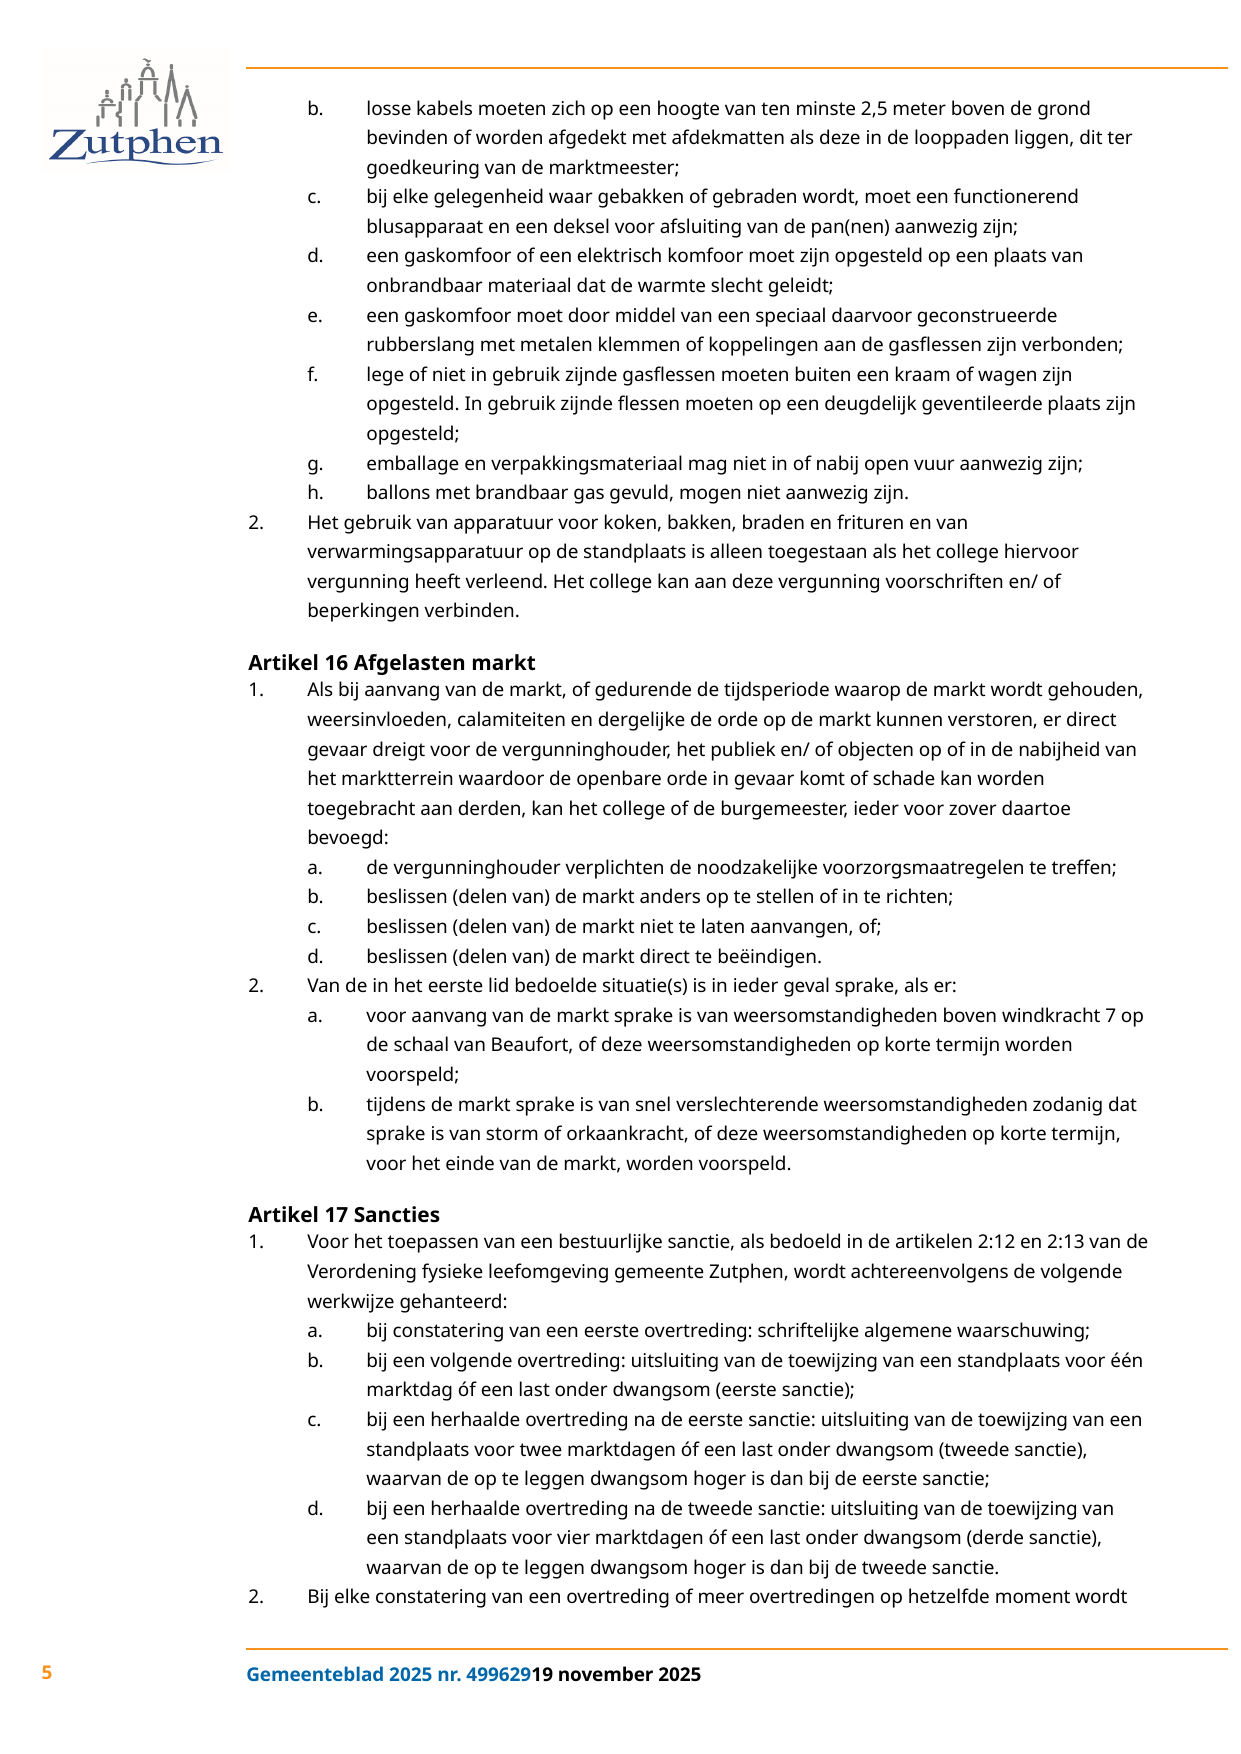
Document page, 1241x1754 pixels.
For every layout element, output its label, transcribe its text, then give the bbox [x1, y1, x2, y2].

list lege of niet in gebruik zijnde gasflessen moeten buiten een kraam of wagen zijn opgesteld. In gebruik zijnde flessen moeten op een deugdelijk geventileerde plaats zijn opgesteld; [307, 361, 1152, 446]
picture [41, 47, 231, 172]
list tijdens de markt sprake is van snel verslechterende weersomstandigheden zodanig dat sprake is van storm of orkaankracht, of deze weersomstandigheden op korte termijn, voor het einde van de markt, worden voorspeld. [307, 1091, 1152, 1176]
text Artikel 16 Afgelasten markt [248, 648, 1152, 677]
list Bij elke constatering van een overtreding of meer overtredingen op hetzelfde moment wordt [248, 1584, 1152, 1609]
list de vergunninghouder verplichten de noodzakelijke voorzorgsmaatregelen te treffen; [307, 854, 1152, 880]
list een gaskomfoor of een elektrisch komfoor moet zijn opgesteld op een plaats van onbrandbaar materiaal dat de warmte slecht geleidt; [307, 243, 1152, 298]
list bij een herhaalde overtreding na de tweede sanctie: uitsluiting van de toewijzing van een standplaats voor vier marktdagen óf een last onder dwangsom (derde sanctie), waarvan de op te leggen dwangsom hoger is dan bij de tweede sanctie. [307, 1495, 1152, 1580]
list ballons met brandbaar gas gevuld, mogen niet aanwezig zijn. [307, 479, 1152, 505]
list Het gebruik van apparatuur voor koken, bakken, braden en frituren en van verwarmingsapparatuur op de standplaats is alleen toegestaan als het college hiervoor vergunning heeft verleend. Het college kan aan deze vergunning voorschriften en/ of beperkingen verbinden. [248, 509, 1152, 623]
list bij constatering van een eerste overtreding: schriftelijke algemene waarschuwing; [307, 1317, 1152, 1343]
list emballage en verpakkingsmateriaal mag niet in of nabij open vuur aanwezig zijn; [307, 450, 1152, 476]
list bij een herhaalde overtreding na de eerste sanctie: uitsluiting van de toewijzing van een standplaats voor twee marktdagen óf een last onder dwangsom (tweede sanctie), waarvan de op te leggen dwangsom hoger is dan bij de eerste sanctie; [307, 1406, 1152, 1491]
list Voor het toepassen van een bestuurlijke sanctie, als bedoeld in de artikelen 2:12 en 2:13 van de Verordening fysieke leefomgeving gemeente Zutphen, wordt achtereenvolgens de volgende werkwijze gehanteerd: [248, 1229, 1152, 1314]
list losse kabels moeten zich op een hoogte van ten minste 2,5 meter boven de grond bevinden of worden afgedekt met afdekmatten als deze in de looppaden liggen, dit ter goedkeuring van de marktmeester; [307, 95, 1152, 180]
list beslissen (delen van) de markt niet te laten aanvangen, of; [307, 913, 1152, 939]
text Artikel 17 Sancties [248, 1200, 1152, 1229]
list bij elke gelegenheid waar gebakken of gebraden wordt, moet een functionerend blusapparaat en een deksel voor afsluiting van de pan(nen) aanwezig zijn; [307, 183, 1152, 239]
list voor aanvang van de markt sprake is van weersomstandigheden boven windkracht 7 op de schaal van Beaufort, of deze weersomstandigheden op korte termijn worden voorspeld; [307, 1002, 1152, 1087]
list een gaskomfoor moet door middel van een speciaal daarvoor geconstrueerde rubberslang met metalen klemmen of koppelingen aan de gasflessen zijn verbonden; [307, 302, 1152, 357]
list beslissen (delen van) de markt anders op te stellen of in te richten; [307, 884, 1152, 909]
list Als bij aanvang van de markt, of gedurende de tijdsperiode waarop de markt wordt gehouden, weersinvloeden, calamiteiten en dergelijke de orde op de markt kunnen verstoren, er direct gevaar dreigt voor de vergunninghouder, het publiek en/ of objecten op of in de nabijheid van het marktterrein waardoor de openbare orde in gevaar komt of schade kan worden toegebracht aan derden, kan het college of de burgemeester, ieder voor zover daartoe bevoegd: [248, 677, 1152, 850]
list beslissen (delen van) de markt direct te beëindigen. [307, 943, 1152, 968]
list bij een volgende overtreding: uitsluiting van de toewijzing van een standplaats voor één marktdag óf een last onder dwangsom (eerste sanctie); [307, 1347, 1152, 1402]
list Van de in het eerste lid bedoelde situatie(s) is in ieder geval sprake, als er: [248, 972, 1152, 998]
